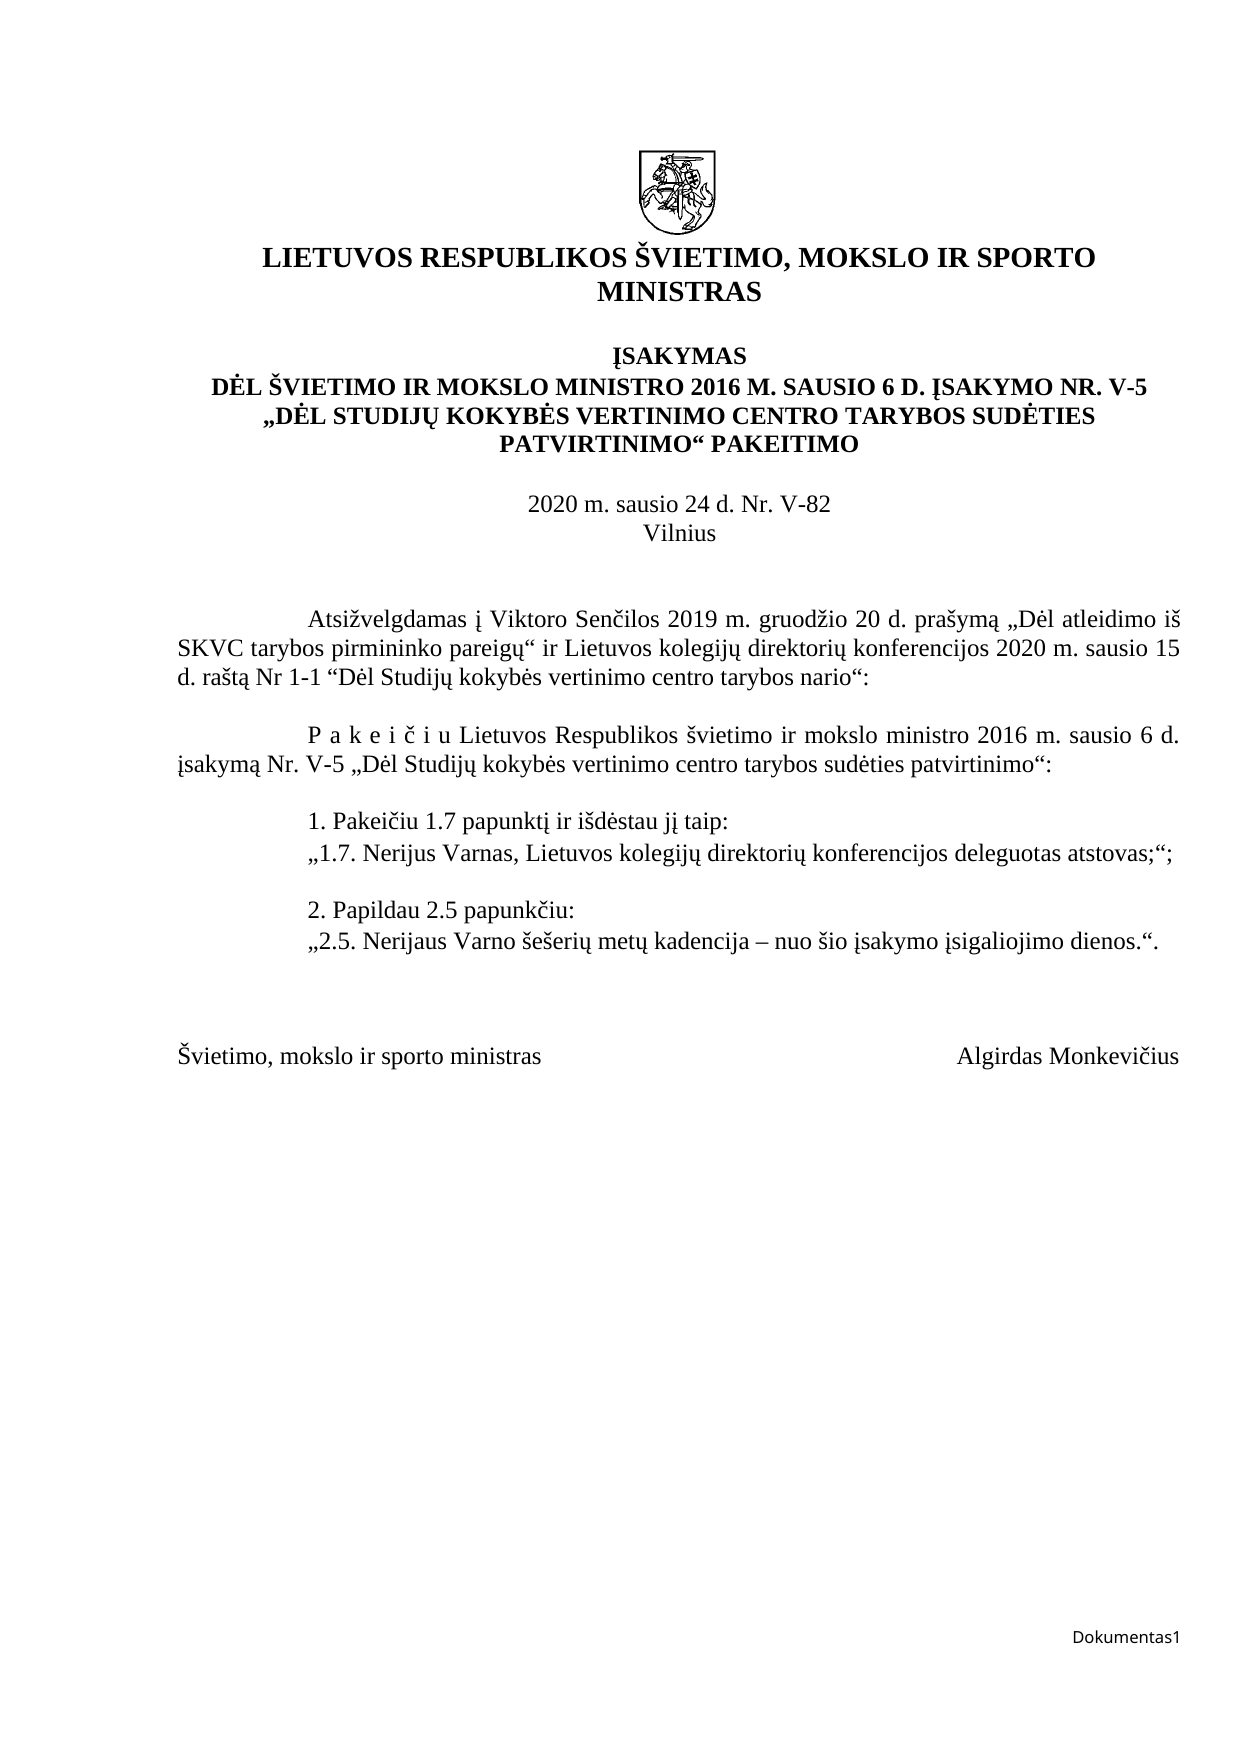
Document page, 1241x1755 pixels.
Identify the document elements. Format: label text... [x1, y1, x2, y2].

text DĖL ŠVIETIMO IR MOKSLO MINISTRO 2016 M. SAUSIO 6 D. ĮSAKYMO NR. V-5 „DĖL STUDIJŲ KOKYBĖS VERTINIMO CENTRO TARYBOS SUDĖTIES PATVIRTINIMO“ PAKEITIMO [177, 372, 1182, 458]
text LIETUVOS RESPUBLIKOS ŠVIETIMO, MOKSLO IR SPORTO MINISTRAS [177, 240, 1182, 307]
text „2.5. Nerijaus Varno šešerių metų kadencija – nuo šio įsakymo įsigaliojimo dienos.“. [177, 926, 1182, 955]
text ĮSAKYMAS [177, 341, 1182, 370]
text „1.7. Nerijus Varnas, Lietuvos kolegijų direktorių konferencijos deleguotas atstovas;“; [177, 838, 1182, 866]
text 2020 m. sausio 24 d. Nr. V-82 [177, 489, 1182, 518]
text Vilnius [177, 518, 1182, 547]
text Atsižvelgdamas į Viktoro Senčilos 2019 m. gruodžio 20 d. prašymą „Dėl atleidimo iš SKVC tarybos pirmininko pareigų“ ir Lietuvos kolegijų direktorių konferencijos 2020 m. sausio 15 d. raštą Nr 1-1 “Dėl Studijų kokybės vertinimo centro tarybos nario“: [177, 604, 1182, 691]
text 2. Papildau 2.5 papunkčiu: [177, 895, 1182, 924]
text P a k e i č i u Lietuvos Respublikos švietimo ir mokslo ministro 2016 m. sausio 6 d. įsakymą Nr. V-5 „Dėl Studijų kokybės vertinimo centro tarybos sudėties patvirtinimo“: [177, 720, 1182, 778]
text 1. Pakeičiu 1.7 papunktį ir išdėstau jį taip: [177, 806, 1182, 835]
text Švietimo, mokslo ir sporto ministras Algirdas Monkevičius [177, 1041, 1182, 1070]
